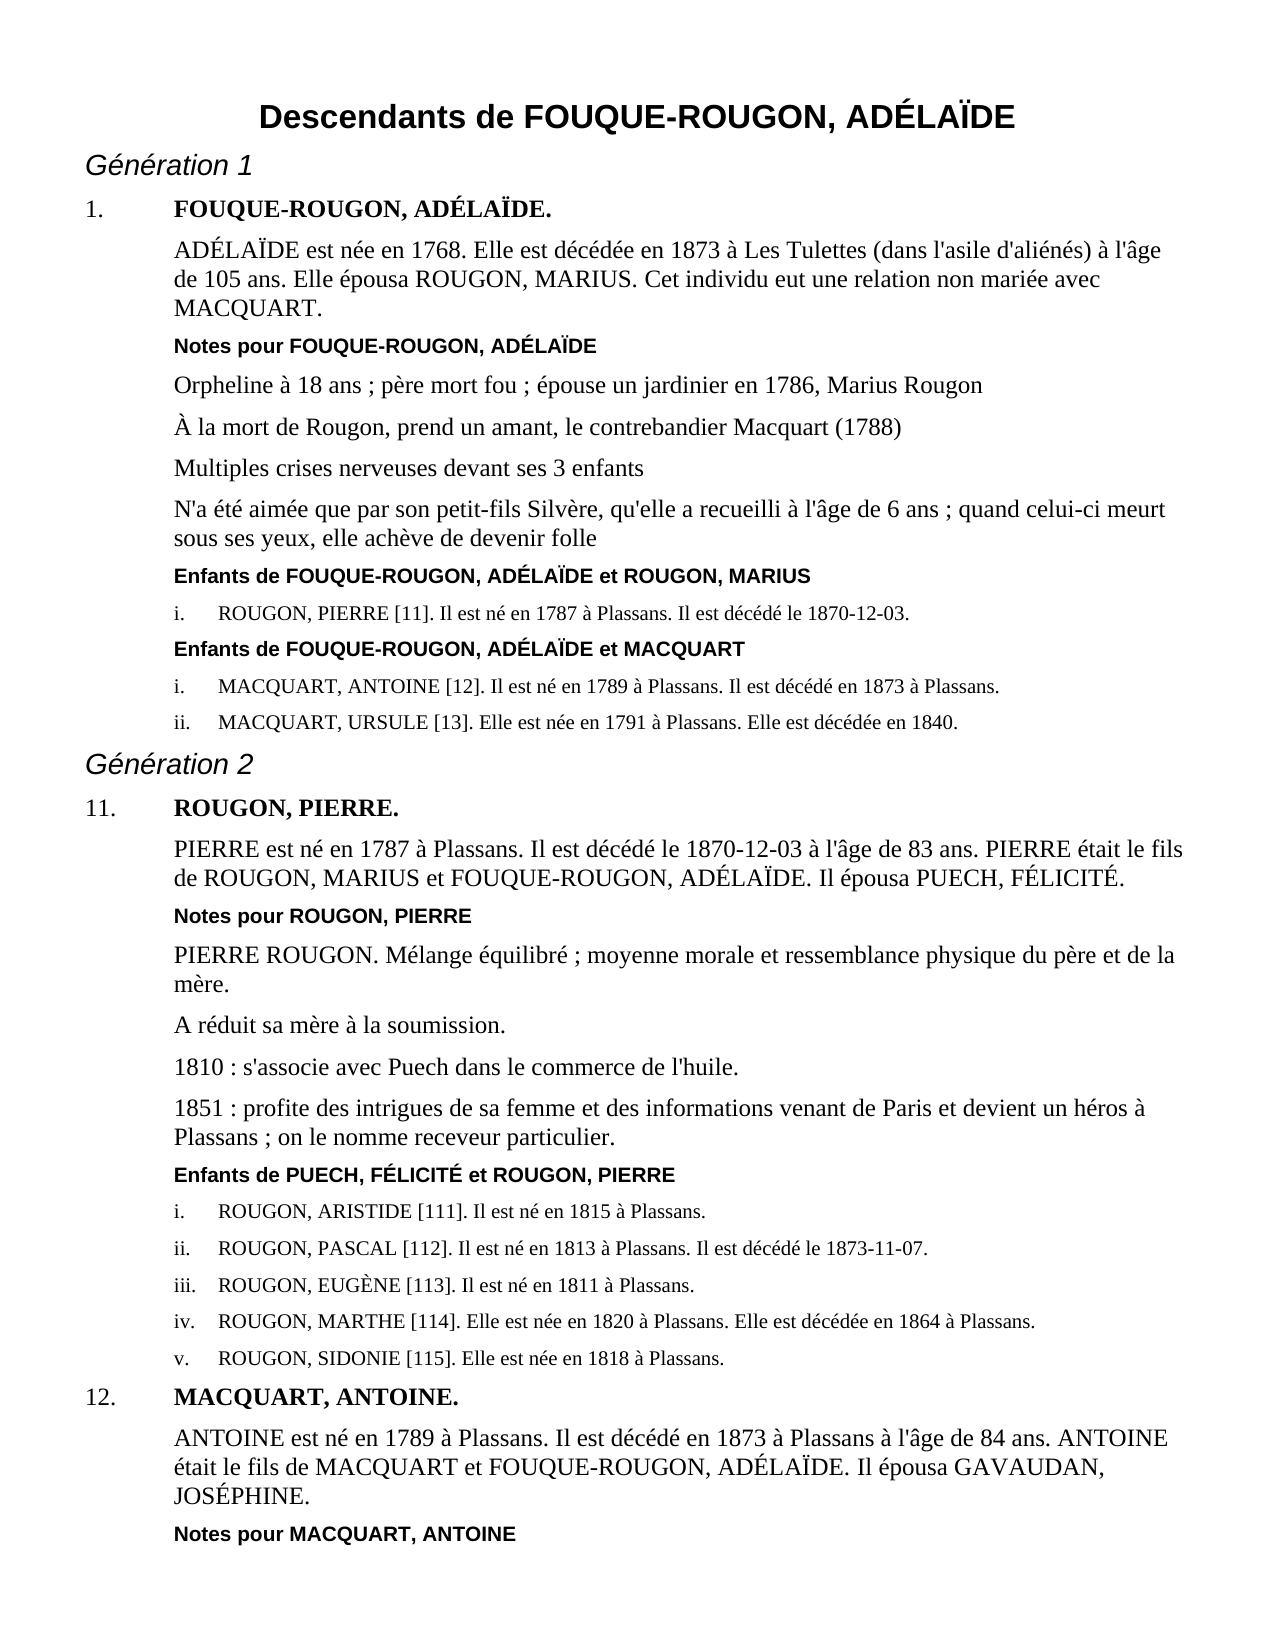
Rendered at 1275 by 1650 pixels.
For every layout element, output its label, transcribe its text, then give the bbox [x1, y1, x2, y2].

text PIERRE est né en 1787 à Plassans. Il est décédé le 1870-12-03 à l'âge de 83 ans. PIERRE était le fils de ROUGON, MARIUS et FOUQUE-ROUGON, ADÉLAÏDE. Il épousa PUECH, FÉLICITÉ. [173, 834, 1190, 891]
list ii. ROUGON, PASCAL [112]. Il est né en 1813 à Plassans. Il est décédé le 1873-11-07. [174, 1236, 1190, 1260]
text Notes pour ROUGON, PIERRE [173, 904, 1190, 928]
text 1810 : s'associe avec Puech dans le commerce de l'huile. [173, 1052, 1190, 1080]
text Orpheline à 18 ans ; père mort fou ; épouse un jardinier en 1786, Marius Rougon [173, 370, 1190, 399]
list iii. ROUGON, EUGÈNE [113]. Il est né en 1811 à Plassans. [174, 1272, 1190, 1297]
text Notes pour MACQUART, ANTOINE [173, 1522, 1190, 1546]
list i. MACQUART, ANTOINE [12]. Il est né en 1789 à Plassans. Il est décédé en 1873 à Plassans. [174, 673, 1190, 698]
text 1. FOUQUE-ROUGON, ADÉLAÏDE. [85, 194, 1190, 223]
subtitle Génération 2 [85, 747, 1190, 780]
text Notes pour FOUQUE-ROUGON, ADÉLAÏDE [173, 334, 1190, 358]
list i. ROUGON, ARISTIDE [111]. Il est né en 1815 à Plassans. [174, 1199, 1190, 1223]
list ii. MACQUART, URSULE [13]. Elle est née en 1791 à Plassans. Elle est décédée en 1840. [174, 710, 1190, 734]
subtitle Génération 1 [85, 148, 1190, 181]
text 1851 : profite des intrigues de sa femme et des informations venant de Paris et devient un héros à Plassans ; on le nomme receveur particulier. [173, 1093, 1190, 1150]
title Descendants de FOUQUE-ROUGON, ADÉLAÏDE [85, 97, 1190, 135]
text N'a été aimée que par son petit-fils Silvère, qu'elle a recueilli à l'âge de 6 ans ; quand celui-ci meurt sous ses yeux, elle achève de devenir folle [173, 494, 1190, 552]
list iv. ROUGON, MARTHE [114]. Elle est née en 1820 à Plassans. Elle est décédée en 1864 à Plassans. [174, 1309, 1190, 1333]
title Enfants de FOUQUE-ROUGON, ADÉLAÏDE et MACQUART [173, 637, 1190, 661]
text ANTOINE est né en 1789 à Plassans. Il est décédé en 1873 à Plassans à l'âge de 84 ans. ANTOINE était le fils de MACQUART et FOUQUE-ROUGON, ADÉLAÏDE. Il épousa GAVAUDAN, JOSÉPHINE. [173, 1423, 1190, 1510]
text ADÉLAÏDE est née en 1768. Elle est décédée en 1873 à Les Tulettes (dans l'asile d'aliénés) à l'âge de 105 ans. Elle épousa ROUGON, MARIUS. Cet individu eut une relation non mariée avec MACQUART. [173, 235, 1190, 321]
text 11. ROUGON, PIERRE. [85, 793, 1190, 821]
text 12. MACQUART, ANTOINE. [85, 1382, 1190, 1411]
title Enfants de PUECH, FÉLICITÉ et ROUGON, PIERRE [173, 1163, 1190, 1187]
text Multiples crises nerveuses devant ses 3 enfants [173, 453, 1190, 482]
text A réduit sa mère à la soumission. [173, 1010, 1190, 1039]
text PIERRE ROUGON. Mélange équilibré ; moyenne morale et ressemblance physique du père et de la mère. [173, 940, 1190, 998]
list v. ROUGON, SIDONIE [115]. Elle est née en 1818 à Plassans. [174, 1346, 1190, 1370]
list i. ROUGON, PIERRE [11]. Il est né en 1787 à Plassans. Il est décédé le 1870-12-03. [174, 601, 1190, 624]
title Enfants de FOUQUE-ROUGON, ADÉLAÏDE et ROUGON, MARIUS [173, 564, 1190, 588]
text À la mort de Rougon, prend un amant, le contrebandier Macquart (1788) [173, 412, 1190, 440]
